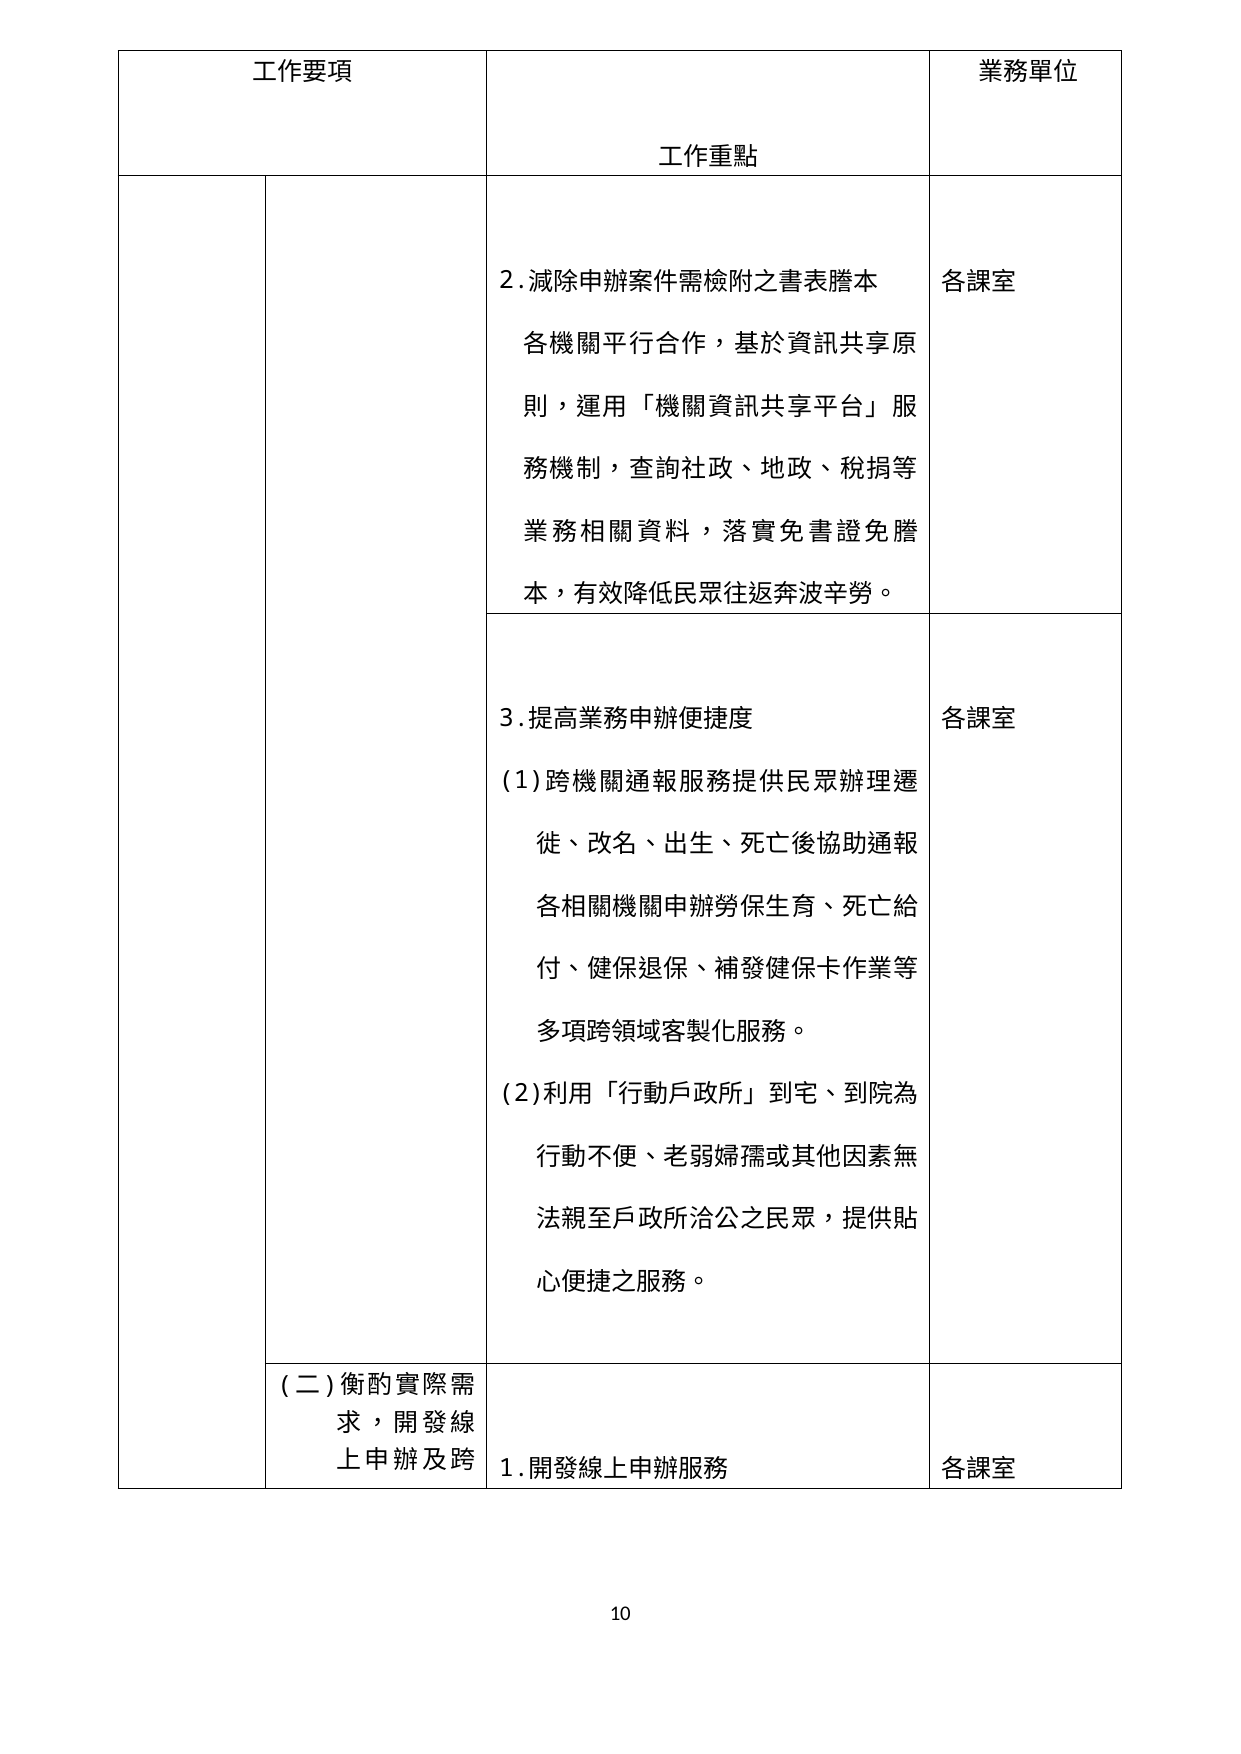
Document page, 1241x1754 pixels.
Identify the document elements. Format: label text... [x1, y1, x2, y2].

table_header 業務單位 [930, 51, 1121, 175]
table_cell [119, 176, 265, 1487]
table_cell 各課室 [930, 1364, 1121, 1487]
table_cell 3.提高業務申辦便捷度 (1)跨機關通報服務提供民眾辦理遷徙、改名、出生、死亡後協助通報各相關機關申辦勞保生育、死亡給付、健保退保、補發健保卡作業等多項跨領域客製化服務。 (2)利用「行動戶政所」到宅、到院為行動不便、老弱婦孺或其他因素無法親至戶政所洽公之民眾，提供貼心便捷之服務。 [487, 614, 929, 1362]
table_cell 2.減除申辦案件需檢附之書表謄本 各機關平行合作，基於資訊共享原則，運用「機關資訊共享平台」服務機制，查詢社政、地政、稅捐等業務相關資料，落實免書證免謄本，有效降低民眾往返奔波辛勞。 [487, 176, 929, 612]
table_cell 各課室 [930, 176, 1121, 612]
table_header 工作要項 [119, 51, 486, 175]
table_header 工作重點 [487, 51, 929, 175]
table_cell 各課室 [930, 614, 1121, 1362]
table_cell [266, 176, 486, 1362]
table_cell 1.開發線上申辦服務 [487, 1364, 929, 1487]
table_cell (二)衡酌實際需求，開發線上申辦及跨 [266, 1364, 486, 1487]
